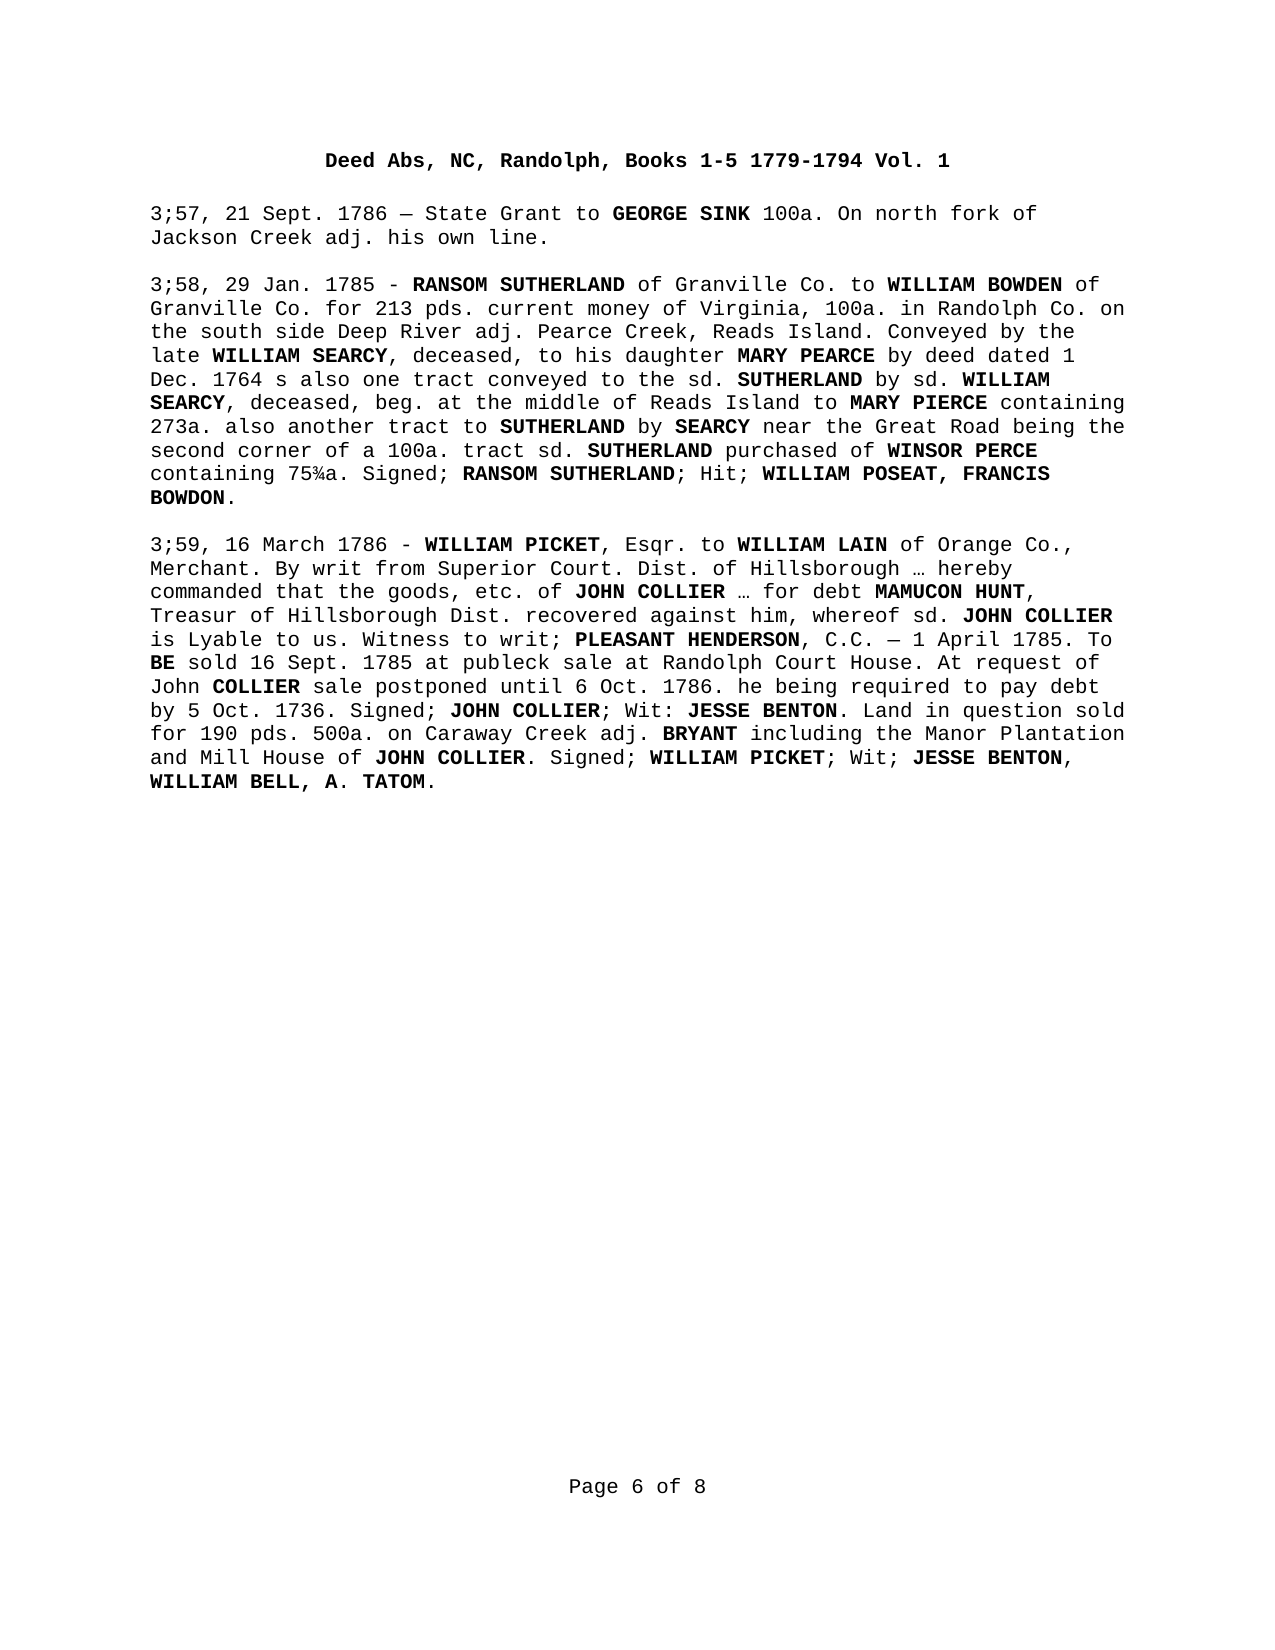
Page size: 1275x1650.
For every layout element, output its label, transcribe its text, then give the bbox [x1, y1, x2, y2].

text 3;59, 16 March 1786 - william PICKET, Esqr. to William LAIN of Orange Co., Merchant. By writ from Superior Court. Dist. of Hillsborough … hereby commanded that the goods, etc. of John COLLIER … for debt Mamucon HUNT, Treasur of Hillsborough Dist. recovered against him, whereof sd. John COLLIER is Lyable to us. Witness to writ; Pleasant HENDERSON, C.C. — 1 April 1785. To be sold 16 Sept. 1785 at publeck sale at Randolph Court House. At request of John COLLIER sale postponed until 6 Oct. 1786. he being required to pay debt by 5 Oct. 1736. Signed; John COLLIER; Wit: Jesse BENTON. Land in question sold for 190 pds. 500a. on Caraway Creek adj. BRYANT including the Manor Plantation and Mill House of John COLLIER. Signed; William PICKET; Wit; Jesse BENTON, WILLIAM BELL, A. TATOM. [150, 534, 1125, 794]
text 3;57, 21 Sept. 1786 — State Grant to George SINK 100a. On north fork of Jackson Creek adj. his own line. [150, 203, 1125, 250]
text 3;58, 29 Jan. 1785 - Ransom SUTHERLAND of Granville Co. to William BOWDEN of Granville Co. for 213 pds. current money of Virginia, 100a. in Randolph Co. on the south side Deep River adj. Pearce Creek, Reads Island. Conveyed by the late WILLIAM SEARCY, deceased, to his daughter Mary PEARCE by deed dated 1 Dec. 1764 s also one tract conveyed to the sd. SUTHERLAND by sd. William SEARCY, deceased, beg. at the middle of Reads Island to Mary PIERCE containing 273a. also another tract to SUTHERLAND by SEARCY near the Great Road being the second corner of a 100a. tract sd. SUTHERLAND purchased of Winsor pERCE containing 75¾a. Signed; Ransom SUTHERLAND; Hit; William POSEAT, Francis BOWDON. [150, 274, 1125, 511]
